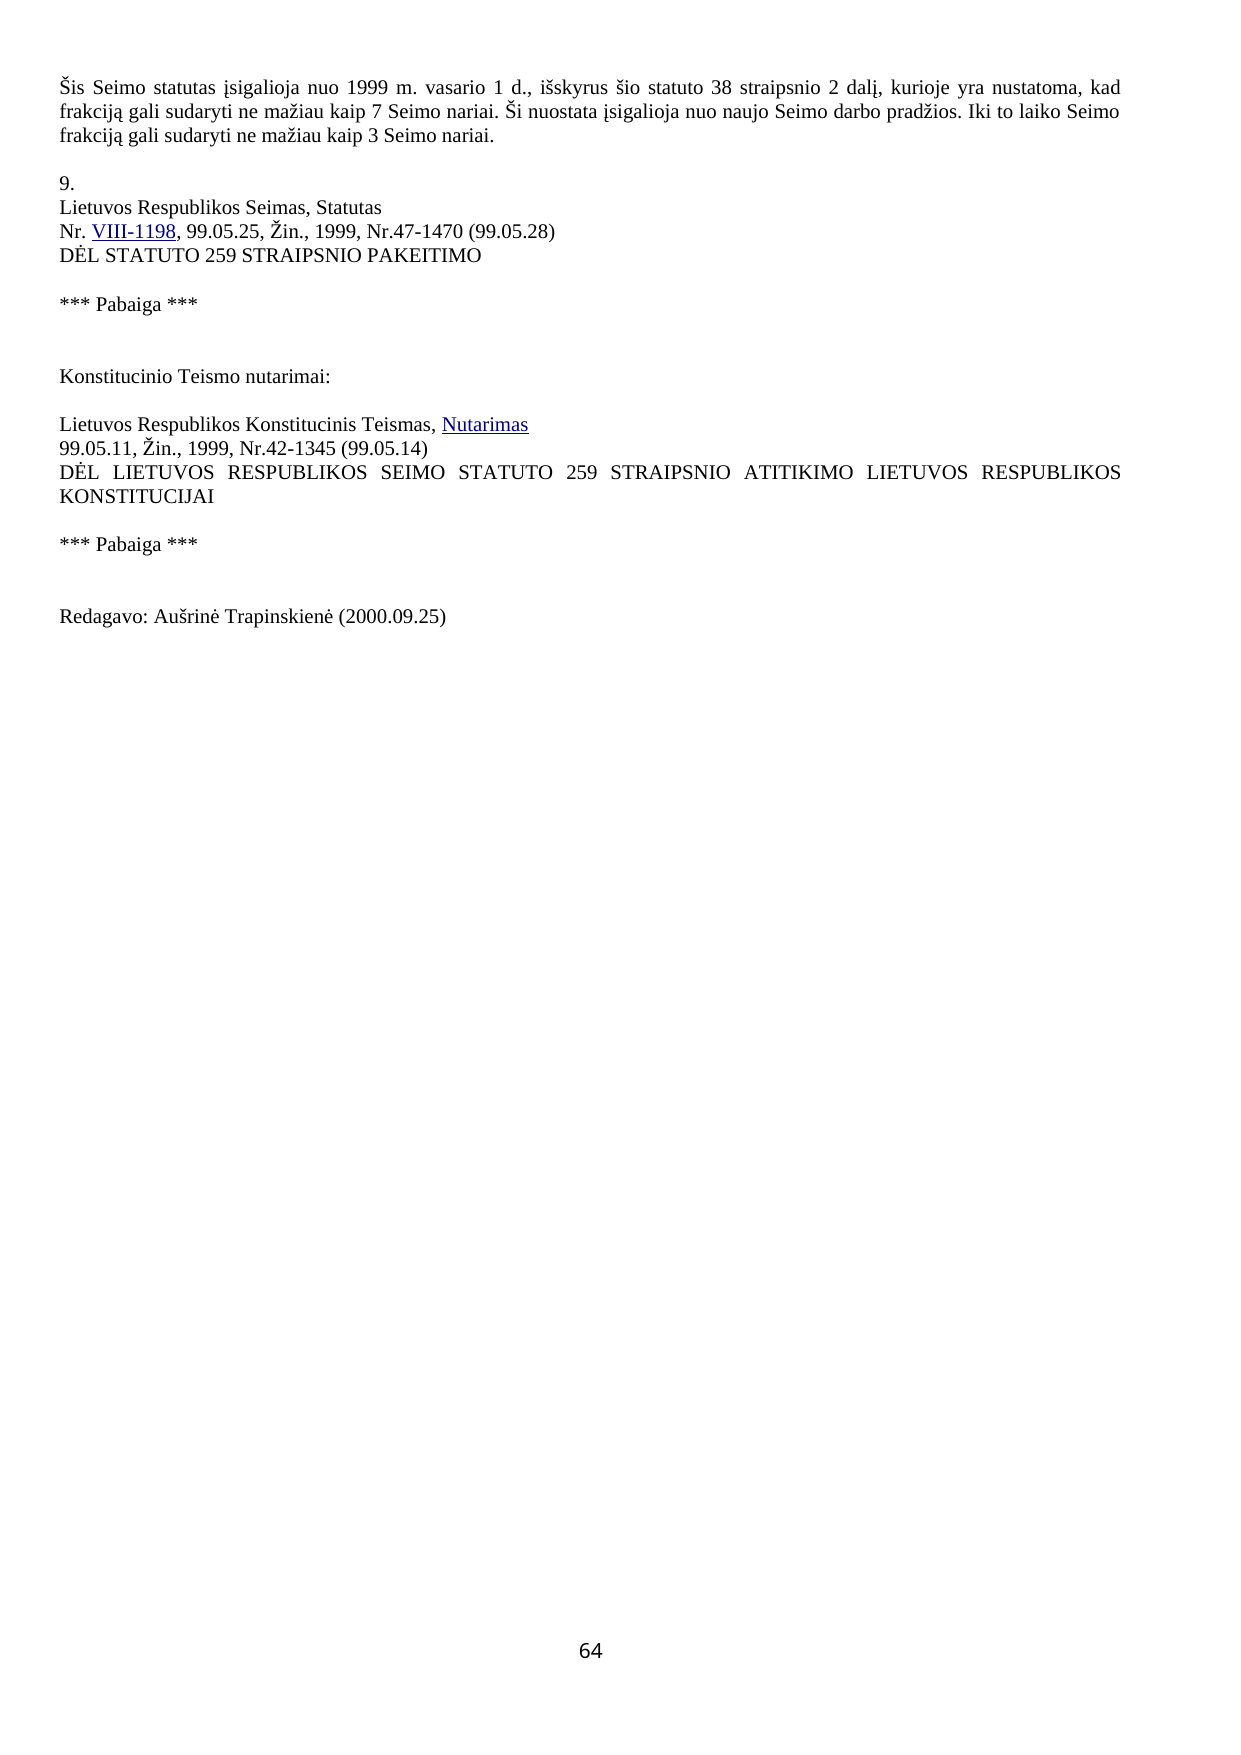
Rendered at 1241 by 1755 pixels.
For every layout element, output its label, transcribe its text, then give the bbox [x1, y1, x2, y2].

text DĖL LIETUVOS RESPUBLIKOS SEIMO STATUTO 259 STRAIPSNIO ATITIKIMO LIETUVOS RESPUBLIKOS KONSTITUCIJAI [59, 460, 1122, 508]
text Redagavo: Aušrinė Trapinskienė (2000.09.25) [59, 604, 1122, 628]
text Šis Seimo statutas įsigalioja nuo 1999 m. vasario 1 d., išskyrus šio statuto 38 straipsnio 2 dalį, kurioje yra nustatoma, kad frakciją gali sudaryti ne mažiau kaip 7 Seimo nariai. Ši nuostata įsigalioja nuo naujo Seimo darbo pradžios. Iki to laiko Seimo frakciją gali sudaryti ne mažiau kaip 3 Seimo nariai. [59, 75, 1122, 147]
text Nr. VIII-1198, 99.05.25, Žin., 1999, Nr.47-1470 (99.05.28) [59, 219, 1122, 243]
text 9. [59, 171, 1122, 195]
text *** Pabaiga *** [59, 532, 1122, 556]
text DĖL STATUTO 259 STRAIPSNIO PAKEITIMO [59, 243, 1122, 267]
text Konstitucinio Teismo nutarimai: [59, 364, 1122, 388]
text Lietuvos Respublikos Seimas, Statutas [59, 195, 1122, 219]
text Lietuvos Respublikos Konstitucinis Teismas, Nutarimas [59, 412, 1122, 436]
text *** Pabaiga *** [59, 292, 1122, 316]
text 99.05.11, Žin., 1999, Nr.42-1345 (99.05.14) [59, 436, 1122, 460]
